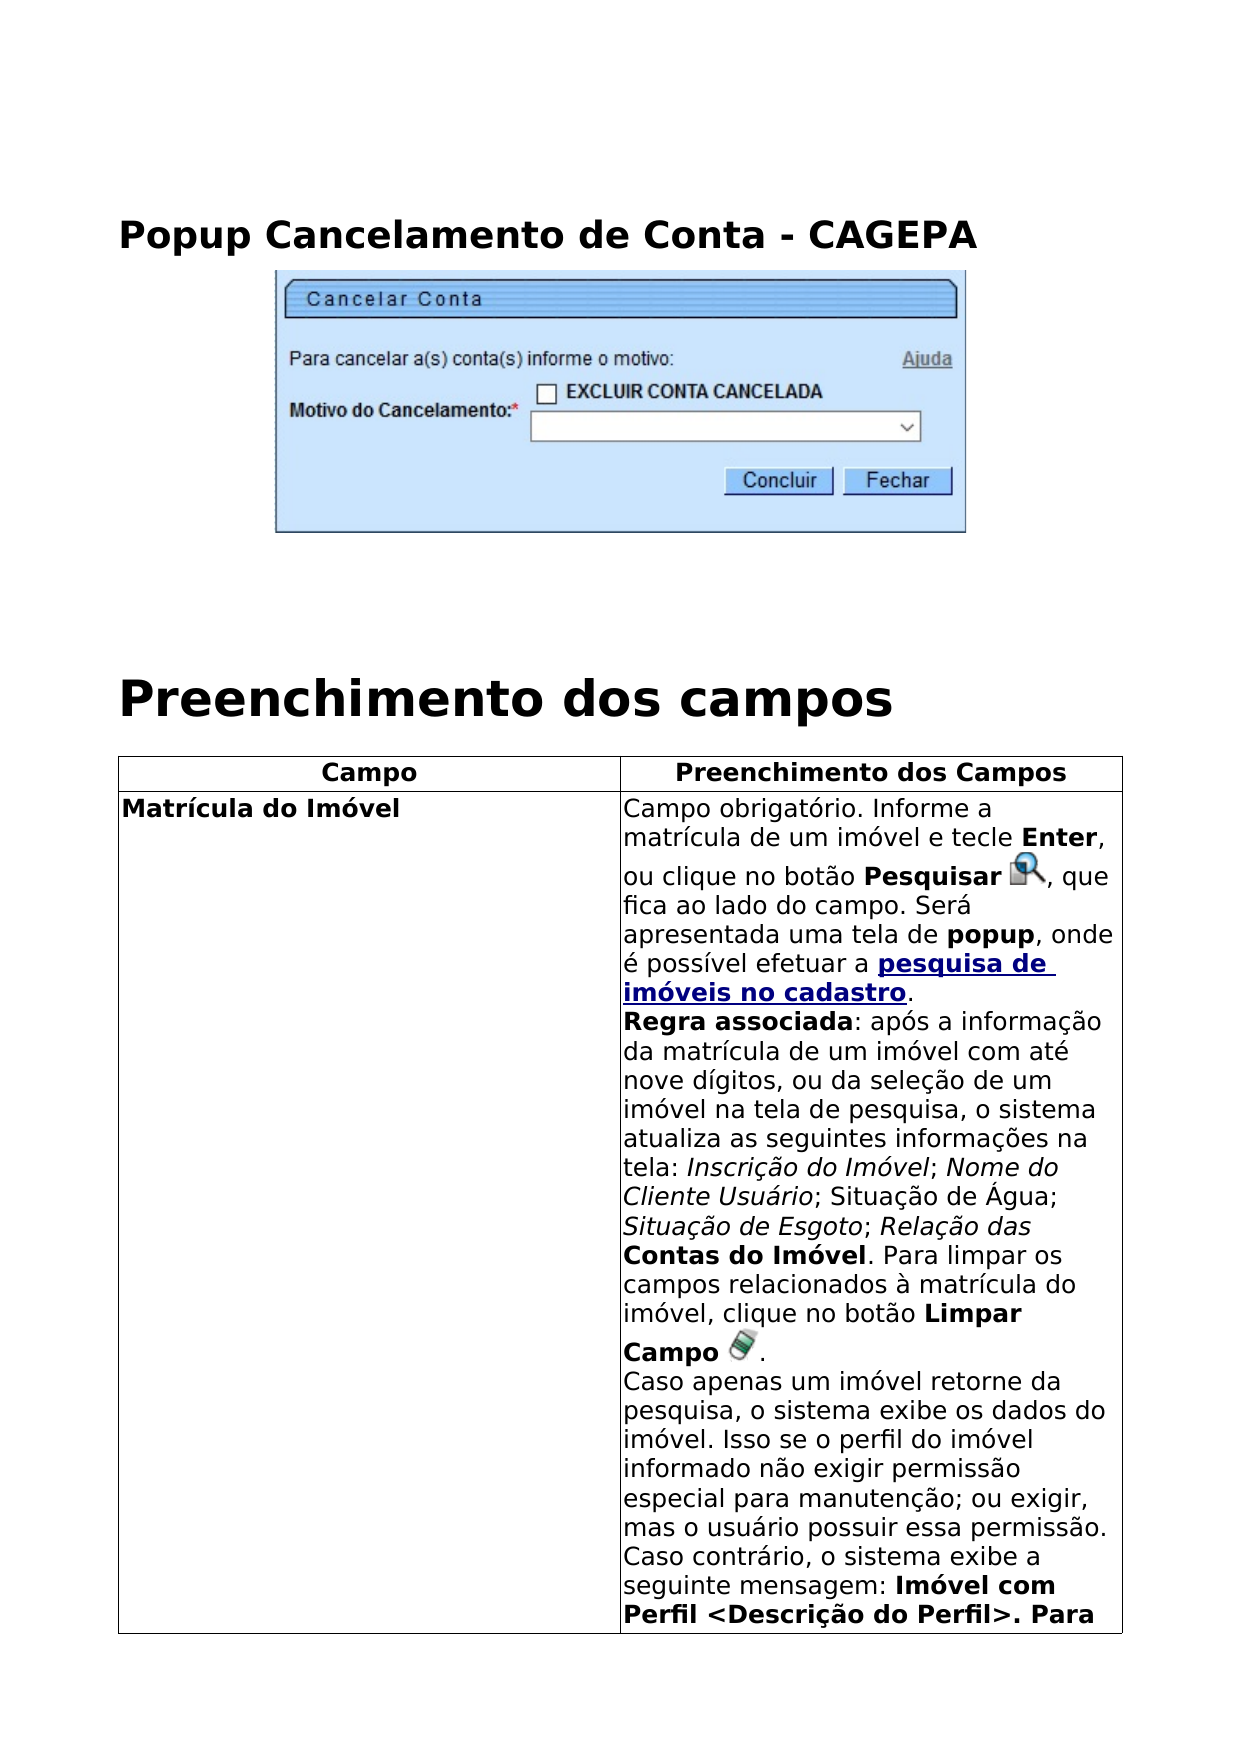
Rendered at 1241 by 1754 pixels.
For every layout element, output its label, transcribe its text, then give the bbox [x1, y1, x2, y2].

table_header Preenchimento dos Campos [621, 757, 1122, 791]
table_cell Matrícula do Imóvel [119, 792, 620, 1632]
subtitle Popup Cancelamento de Conta - CAGEPA [118, 214, 1122, 258]
picture [274, 270, 967, 533]
picture [1009, 852, 1046, 885]
table_header Campo [119, 757, 620, 791]
subtitle Preenchimento dos campos [118, 670, 1122, 728]
picture [727, 1328, 759, 1362]
table_cell Campo obrigatório. Informe a matrícula de um imóvel e tecle Enter, ou clique no botão Pesquisar , que fica ao lado do campo. Será apresentada uma tela de popup, onde é possível efetuar a pesquisa de imóveis no cadastro. Regra associada: após a informação da matrícula de um imóvel com até nove dígitos, ou da seleção de um imóvel na tela de pesquisa, o sistema atualiza as seguintes informações na tela: Inscrição do Imóvel; Nome do Cliente Usuário; Situação de Água; Situação de Esgoto; Relação das Contas do Imóvel. Para limpar os campos relacionados à matrícula do imóvel, clique no botão Limpar Campo . Caso apenas um imóvel retorne da pesquisa, o sistema exibe os dados do imóvel. Isso se o perfil do imóvel informado não exigir permissão especial para manutenção; ou exigir, mas o usuário possuir essa permissão. Caso contrário, o sistema exibe a seguinte mensagem: Imóvel com Perfil <Descrição do Perfil>. Para [621, 792, 1122, 1632]
